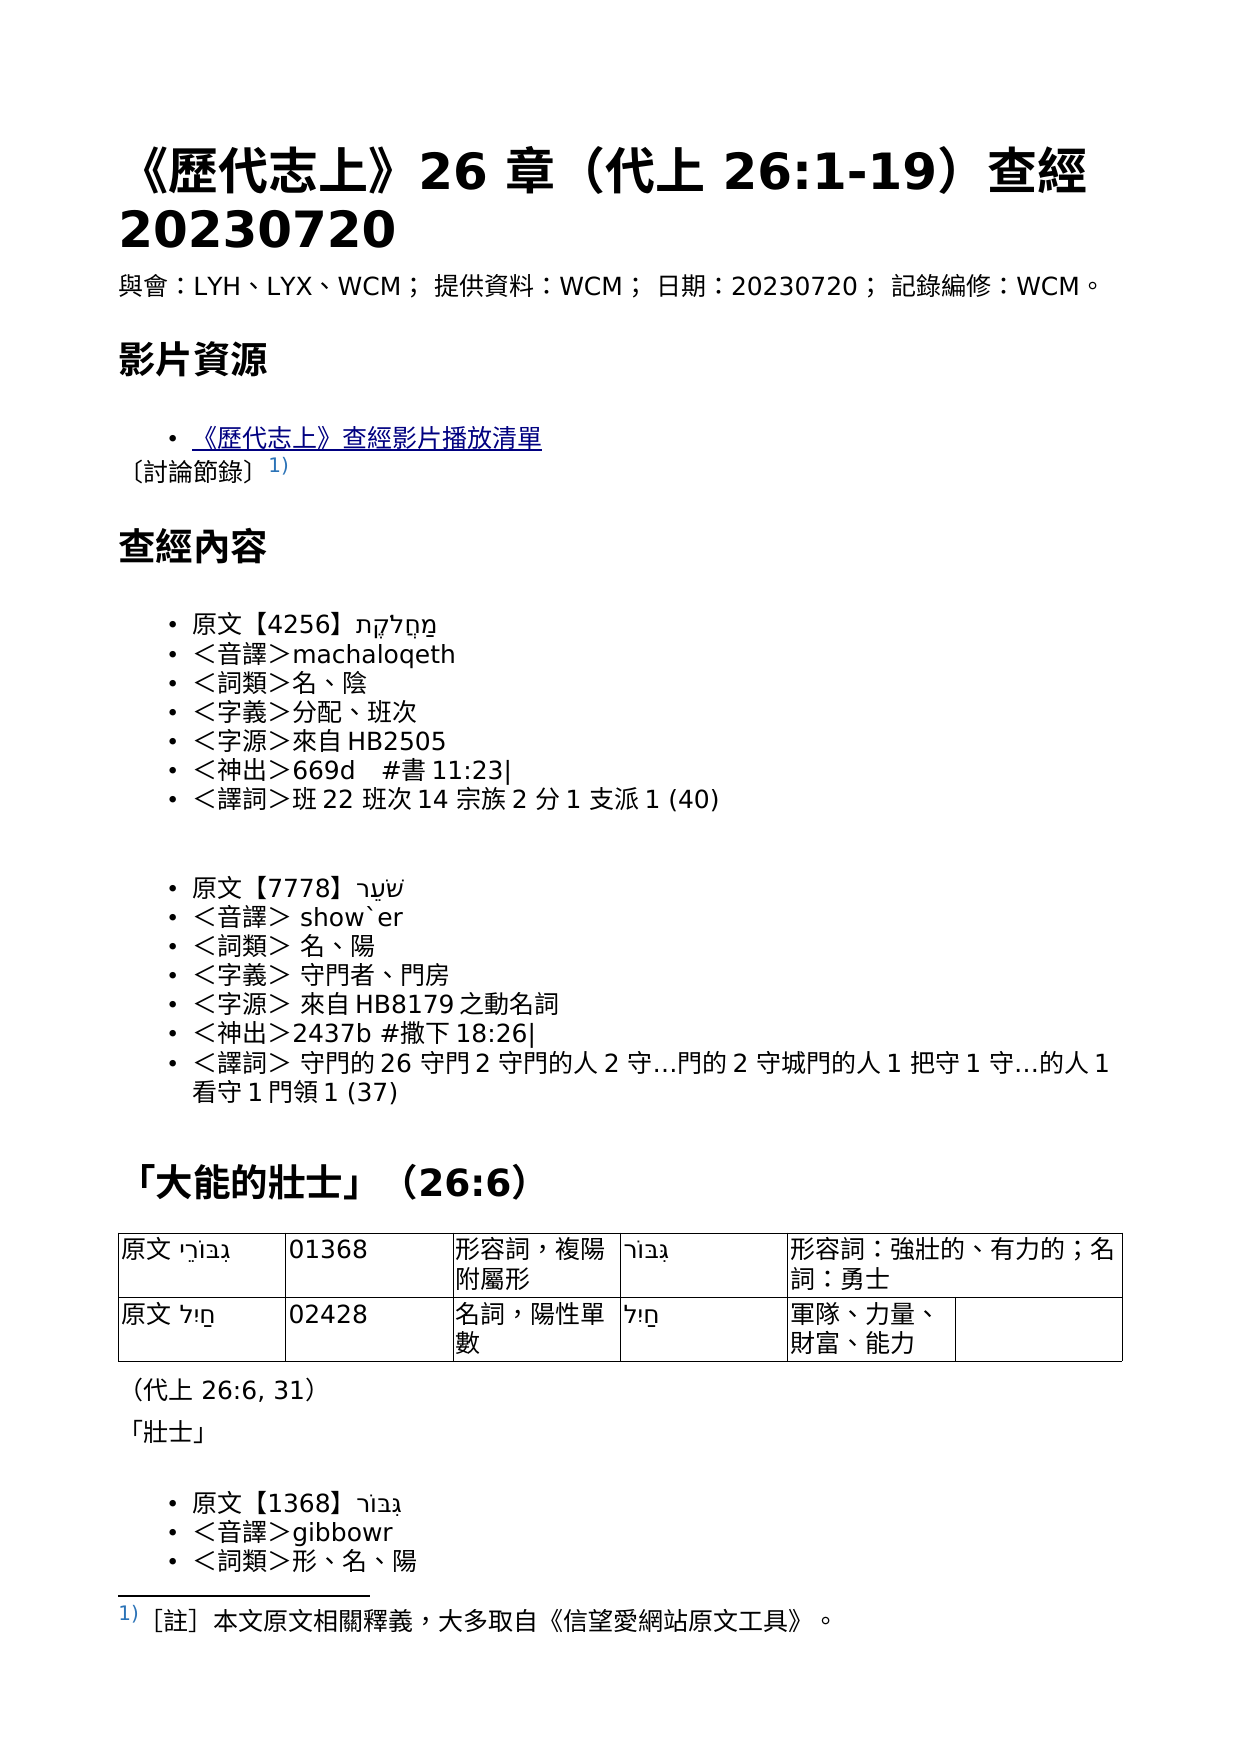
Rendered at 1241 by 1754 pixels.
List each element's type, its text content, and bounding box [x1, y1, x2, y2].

list 原文【1368】גִּבּוֹר [177, 1489, 1122, 1518]
list ＜詞類＞形、名、陽 [177, 1547, 1122, 1576]
list ＜譯詞＞ 守門的26 守門2 守門的人2 守…門的2 守城門的人1 把守1 守…的人1 看守1門領1 (37) [177, 1049, 1122, 1107]
subtitle 「大能的壯士」（26:6） [118, 1162, 1122, 1205]
list ＜字源＞來自HB2505 [177, 727, 1122, 757]
list ＜音譯＞machaloqeth [177, 640, 1122, 669]
table_cell 名詞，陽性單數 [454, 1298, 620, 1361]
list ＜字源＞ 來自HB8179之動名詞 [177, 991, 1122, 1020]
table_cell חַיִל [621, 1298, 787, 1361]
table_header 形容詞：強壯的、有力的；名詞：勇士 [788, 1234, 1122, 1297]
subtitle 影片資源 [118, 339, 1122, 382]
list 原文【4256】מַחֲלֹקֶת [177, 611, 1122, 640]
list ＜字義＞分配、班次 [177, 698, 1122, 727]
text 「壯士」 [118, 1418, 1122, 1447]
list 原文【7778】שֹׁעֵר [177, 874, 1122, 903]
list ＜譯詞＞班22 班次14 宗族2 分1 支派1 (40) [177, 786, 1122, 815]
list ＜字義＞ 守門者、門房 [177, 961, 1122, 991]
table_header 形容詞，複陽附屬形 [454, 1234, 620, 1297]
table_cell 軍隊、力量、財富、能力 [788, 1298, 955, 1361]
list ＜詞類＞名、陰 [177, 669, 1122, 698]
table_header 01368 [286, 1234, 453, 1297]
list ＜神出＞2437b #撒下18:26| [177, 1020, 1122, 1049]
list ＜音譯＞ show`er [177, 903, 1122, 932]
text 〔討論節錄〕 [118, 453, 1122, 488]
text （代上 26:6, 31） [118, 1376, 1122, 1405]
list ＜音譯＞gibbowr [177, 1518, 1122, 1547]
subtitle 查經內容 [118, 525, 1122, 569]
subtitle 《歷代志上》26 章（代上 26:1-19）查經 20230720 [118, 143, 1122, 259]
table_header גִּבּוֹר [621, 1234, 787, 1297]
table_cell 原文 חַיִל [119, 1298, 285, 1361]
table_header 原文 גִבּוֹרֵי [119, 1234, 285, 1297]
list ＜詞類＞ 名、陽 [177, 932, 1122, 961]
text 與會：LYH、LYX、WCM； 提供資料：WCM； 日期：20230720； 記錄編修：WCM。 [118, 272, 1122, 301]
list 《歷代志上》查經影片播放清單 [177, 424, 1122, 453]
text ［註］本文原文相關釋義，大多取自《信望愛網站原文工具》。 [118, 1602, 1122, 1636]
list ＜神出＞669d #書11:23| [177, 757, 1122, 786]
table_cell 02428 [286, 1298, 453, 1361]
table_cell [956, 1298, 1122, 1361]
